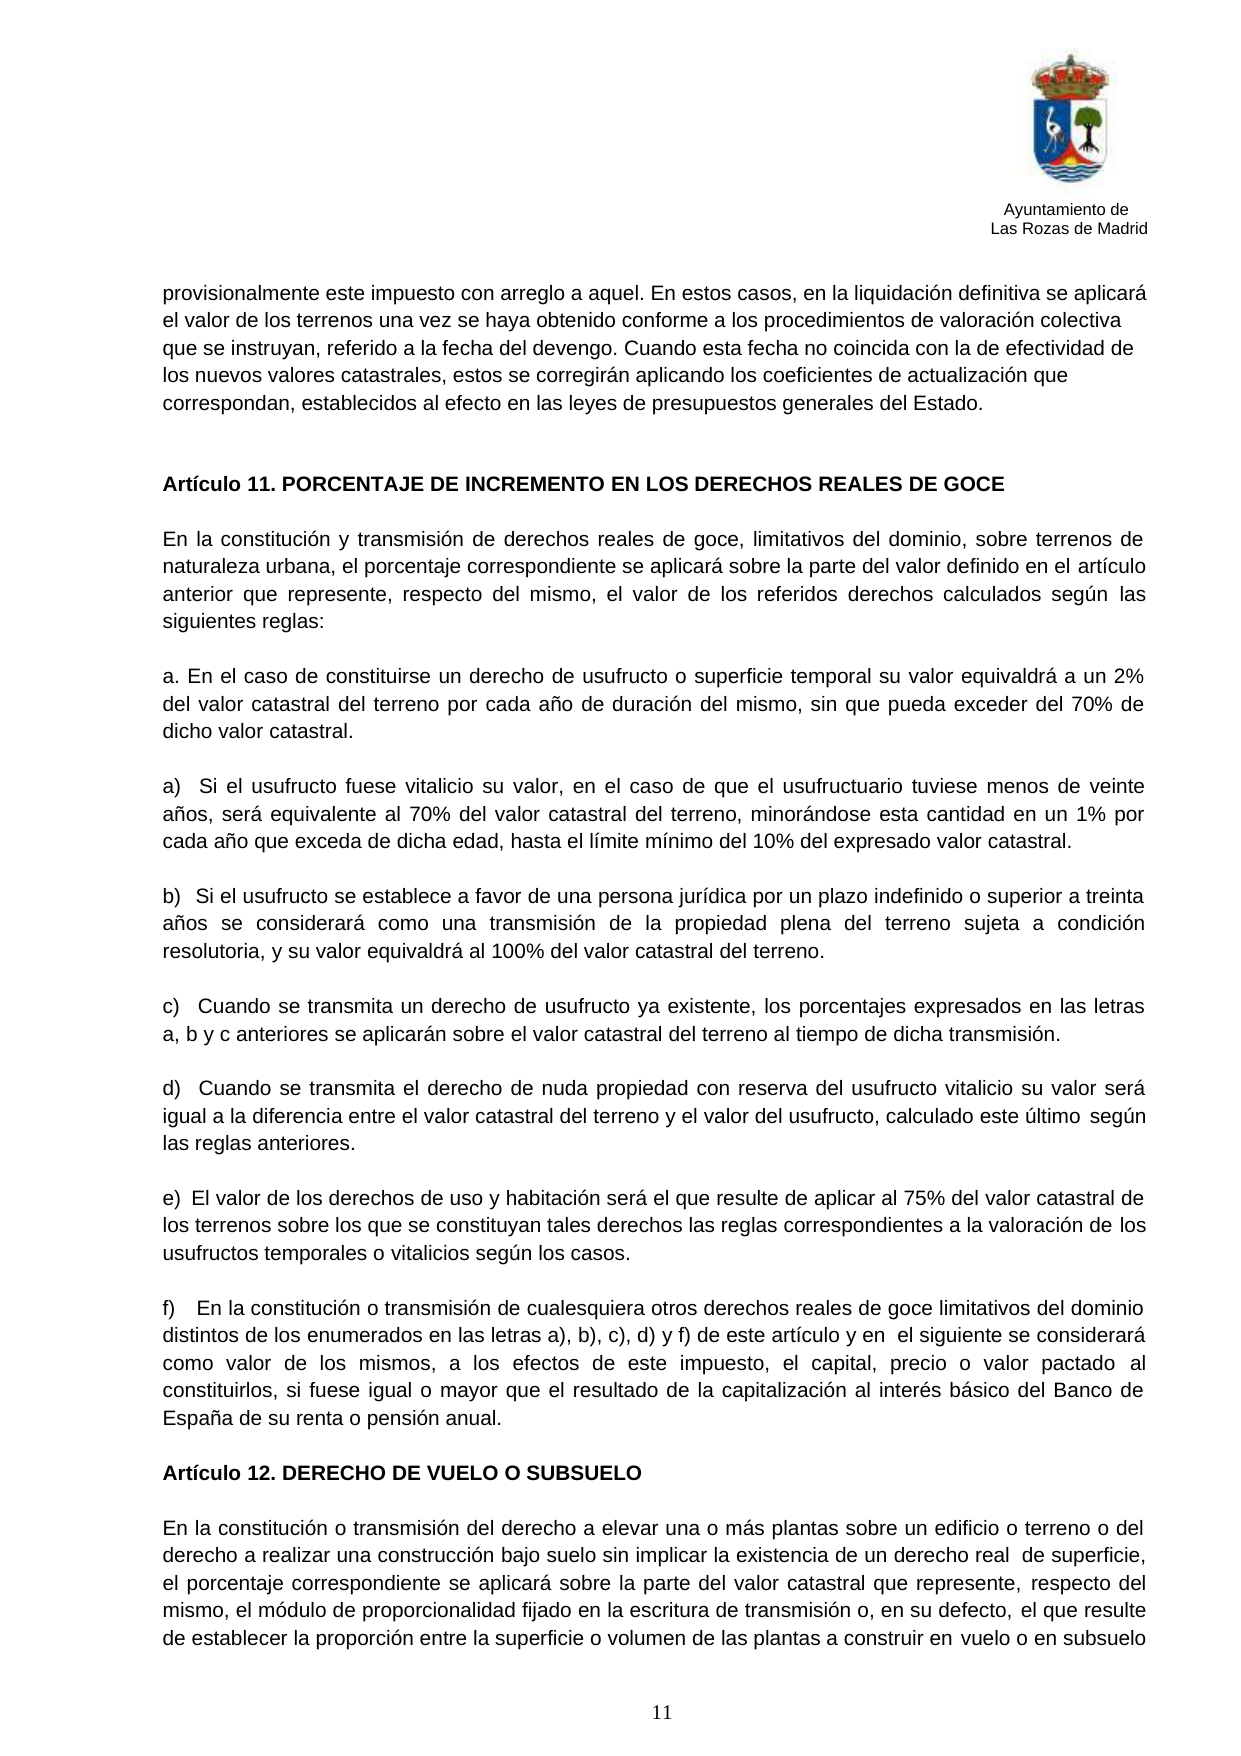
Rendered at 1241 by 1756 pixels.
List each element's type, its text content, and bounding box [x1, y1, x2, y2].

list Cuando se transmita el derecho de nuda propiedad con reserva del usufructo vitalicio su valor será igual a la diferencia entre el valor catastral del terreno y el valor del usufructo, calculado este último según las reglas anteriores. [162, 1076, 1146, 1155]
list El valor de los derechos de uso y habitación será el que resulte de aplicar al 75% del valor catastral de los terrenos sobre los que se constituyan tales derechos las reglas correspondientes a la valoración de los usufructos temporales o vitalicios según los casos. [162, 1186, 1146, 1264]
subtitle Artículo 12. DERECHO DE VUELO O SUBSUELO [162, 1460, 1157, 1484]
text En la constitución o transmisión del derecho a elevar una o más plantas sobre un edificio o terreno o del derecho a realizar una construcción bajo suelo sin implicar la existencia de un derecho real de superficie, el porcentaje correspondiente se aplicará sobre la parte del valor catastral que represente, respecto del mismo, el módulo de proporcionalidad fijado en la escritura de transmisión o, en su defecto, el que resulte de establecer la proporción entre la superficie o volumen de las plantas a construir en vuelo o en subsuelo [162, 1515, 1146, 1649]
list En la constitución o transmisión de cualesquiera otros derechos reales de goce limitativos del dominio distintos de los enumerados en las letras a), b), c), d) y f) de este artículo y en el siguiente se considerará como valor de los mismos, a los efectos de este impuesto, el capital, precio o valor pactado al constituirlos, si fuese igual o mayor que el resultado de la capitalización al interés básico del Banco de España de su renta o pensión anual. [162, 1296, 1146, 1430]
list Si el usufructo fuese vitalicio su valor, en el caso de que el usufructuario tuviese menos de veinte años, será equivalente al 70% del valor catastral del terreno, minorándose esta cantidad en un 1% por cada año que exceda de dicha edad, hasta el límite mínimo del 10% del expresado valor catastral. [162, 774, 1147, 853]
list Cuando se transmita un derecho de usufructo ya existente, los porcentajes expresados en las letras a, b y c anteriores se aplicarán sobre el valor catastral del terreno al tiempo de dicha transmisión. [162, 994, 1145, 1045]
text provisionalmente este impuesto con arreglo a aquel. En estos casos, en la liquidación definitiva se aplicará el valor de los terrenos una vez se haya obtenido conforme a los procedimientos de valoración colectiva que se instruyan, referido a la fecha del devengo. Cuando esta fecha no coincida con la de efectividad de los nuevos valores catastrales, estos se corregirán aplicando los coeficientes de actualización que correspondan, establecidos al efecto en las leyes de presupuestos generales del Estado. [162, 281, 1157, 414]
text En la constitución y transmisión de derechos reales de goce, limitativos del dominio, sobre terrenos de naturaleza urbana, el porcentaje correspondiente se aplicará sobre la parte del valor definido en el artículo anterior que represente, respecto del mismo, el valor de los referidos derechos calculados según las siguientes reglas: [162, 527, 1146, 633]
text a. En el caso de constituirse un derecho de usufructo o superficie temporal su valor equivaldrá a un 2% del valor catastral del terreno por cada año de duración del mismo, sin que pueda exceder del 70% de dicho valor catastral. [162, 664, 1146, 743]
subtitle Artículo 11. PORCENTAJE DE INCREMENTO EN LOS DERECHOS REALES DE GOCE [162, 471, 1157, 495]
list Si el usufructo se establece a favor de una persona jurídica por un plazo indefinido o superior a treinta años se considerará como una transmisión de la propiedad plena del terreno sujeta a condición resolutoria, y su valor equivaldrá al 100% del valor catastral del terreno. [162, 884, 1146, 963]
